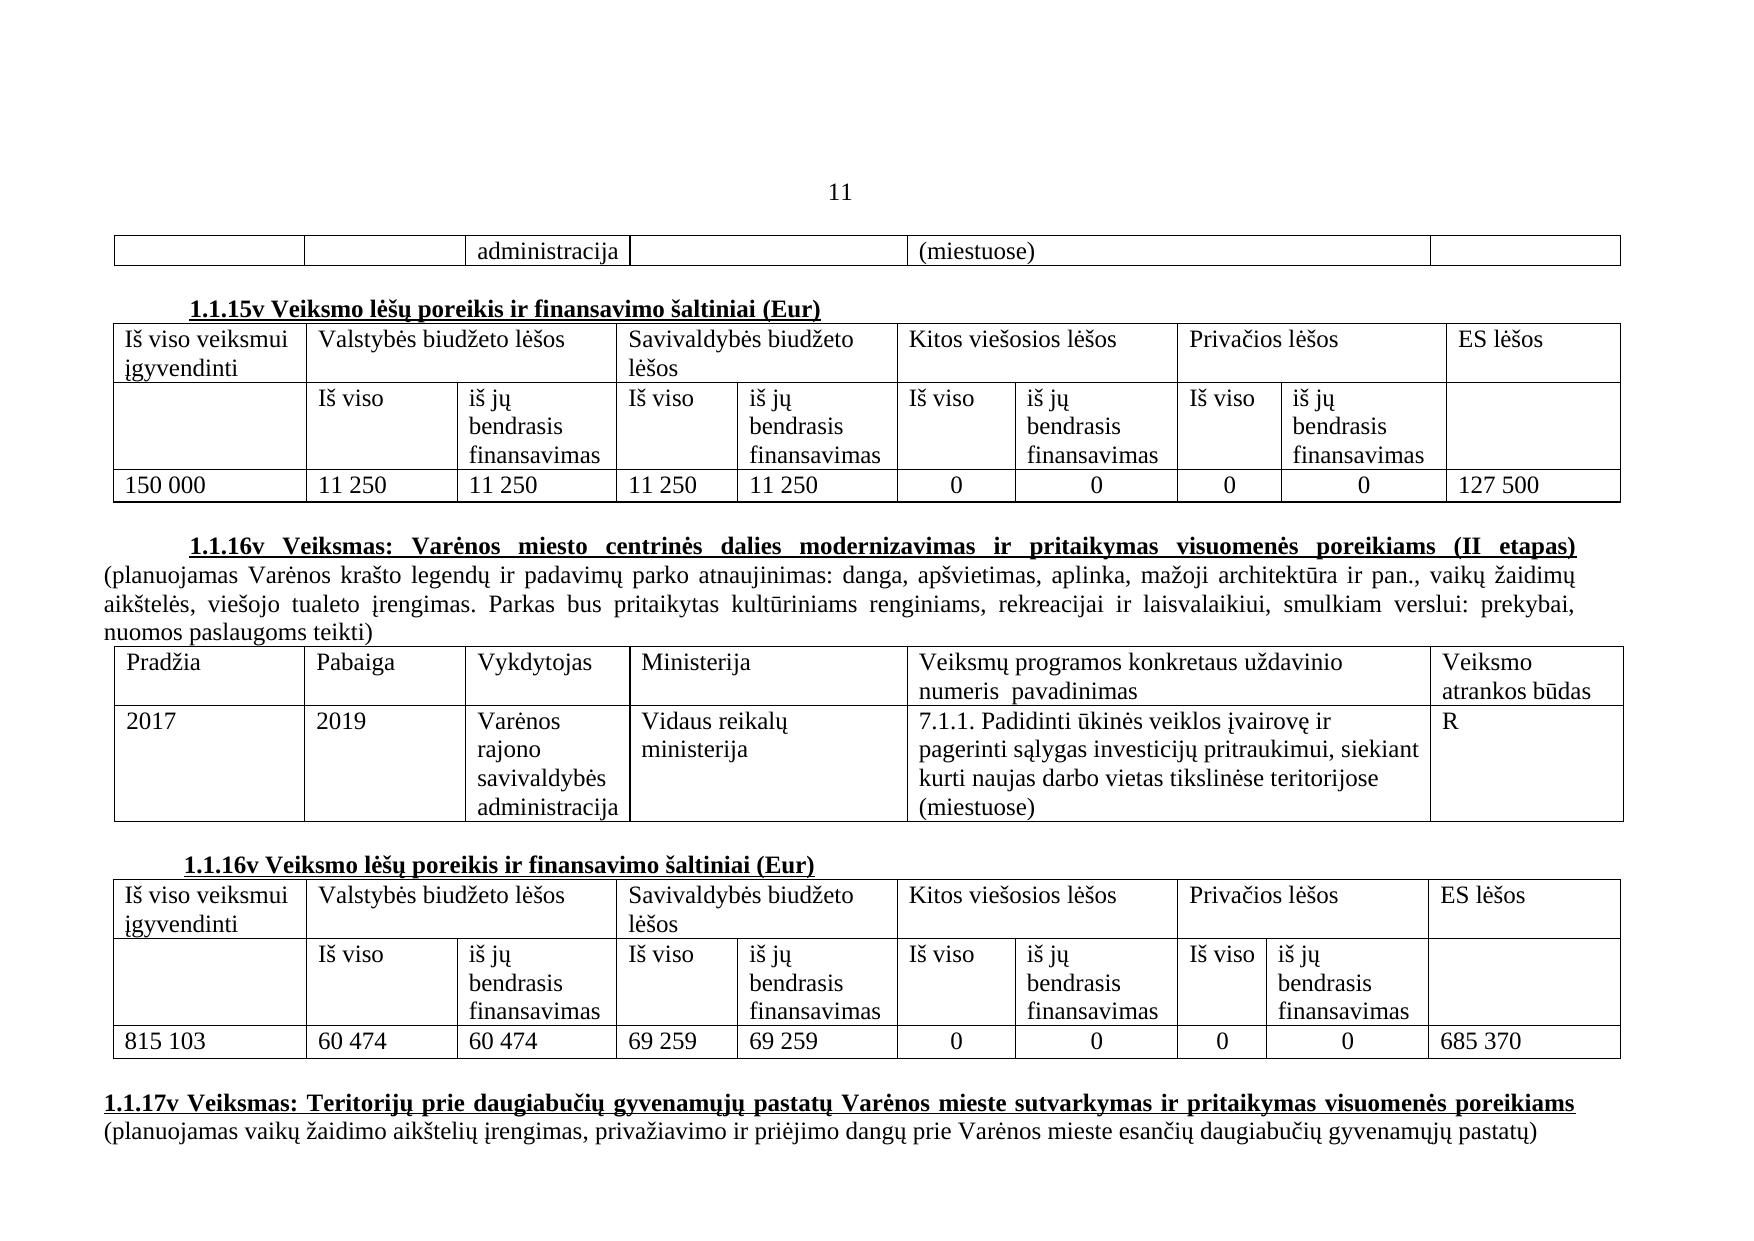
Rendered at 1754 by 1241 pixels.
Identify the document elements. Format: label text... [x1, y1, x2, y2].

table_cell iš jų bendrasis finansavimas [1267, 939, 1428, 1025]
table_cell iš jų bendrasis finansavimas [738, 939, 897, 1025]
table_cell R [1431, 706, 1623, 821]
text 1.1.15v Veiksmo lėšų poreikis ir finansavimo šaltiniai (Eur) [103, 294, 1577, 323]
table_cell 60 474 [307, 1026, 457, 1058]
table_header Kitos viešosios lėšos [898, 324, 1177, 382]
table_header ES lėšos [1429, 880, 1620, 938]
table_header Kitos viešosios lėšos [898, 880, 1177, 938]
table_cell [1447, 383, 1620, 469]
table_header ES lėšos [1447, 324, 1620, 382]
table_cell 0 [1016, 1026, 1177, 1058]
table_cell Iš viso [307, 939, 457, 1025]
table_header Privačios lėšos [1178, 324, 1446, 382]
table_cell 685 370 [1429, 1026, 1620, 1058]
table_cell 0 [1267, 1026, 1428, 1058]
text 1.1.17v Veiksmas: Teritorijų prie daugiabučių gyvenamųjų pastatų Varėnos mieste sutvarkymas ir pritaikymas visuomenės poreikiams (planuojamas vaikų žaidimo aikštelių įrengimas, privažiavimo ir priėjimo dangų prie Varėnos mieste esančių daugiabučių gyvenamųjų pastatų) [103, 1088, 1577, 1145]
table_header Savivaldybės biudžeto lėšos [617, 324, 897, 382]
table_cell 11 250 [307, 470, 457, 501]
table_cell iš jų bendrasis finansavimas [458, 939, 616, 1025]
table_cell [115, 236, 304, 264]
table_cell [631, 236, 907, 264]
table_header Ministerija [631, 647, 907, 705]
text 1.1.16v Veiksmas: Varėnos miesto centrinės dalies modernizavimas ir pritaikymas visuomenės poreikiams (II etapas) (planuojamas Varėnos krašto legendų ir padavimų parko atnaujinimas: danga, apšvietimas, aplinka, mažoji architektūra ir pan., vaikų žaidimų aikštelės, viešojo tualeto įrengimas. Parkas bus pritaikytas kultūriniams renginiams, rekreacijai ir laisvalaikiui, smulkiam verslui: prekybai, nuomos paslaugoms teikti) [103, 531, 1577, 646]
table_cell iš jų bendrasis finansavimas [738, 383, 897, 469]
table_header Iš viso veiksmui įgyvendinti [114, 324, 306, 382]
table_cell 2019 [305, 706, 465, 821]
table_cell 0 [1282, 470, 1446, 501]
table_cell 815 103 [114, 1026, 306, 1058]
table_cell iš jų bendrasis finansavimas [458, 383, 616, 469]
table_cell 7.1.1. Padidinti ūkinės veiklos įvairovę ir pagerinti sąlygas investicijų pritraukimui, siekiant kurti naujas darbo vietas tikslinėse teritorijose (miestuose) [908, 706, 1430, 821]
table_cell Iš viso [898, 383, 1015, 469]
table_cell (miestuose) [908, 236, 1430, 264]
table_cell 11 250 [738, 470, 897, 501]
table_cell 11 250 [617, 470, 737, 501]
table_cell 0 [898, 1026, 1015, 1058]
table_cell iš jų bendrasis finansavimas [1016, 939, 1177, 1025]
table_header Valstybės biudžeto lėšos [307, 880, 616, 938]
table_cell 0 [1178, 1026, 1266, 1058]
table_cell [305, 236, 465, 264]
table_header Iš viso veiksmui įgyvendinti [114, 880, 306, 938]
text 1.1.16v Veiksmo lėšų poreikis ir finansavimo šaltiniai (Eur) [103, 851, 1577, 879]
table_cell [114, 383, 306, 469]
table_header Valstybės biudžeto lėšos [307, 324, 616, 382]
table_cell 0 [1016, 470, 1177, 501]
table_cell Iš viso [307, 383, 457, 469]
table_cell Iš viso [617, 383, 737, 469]
table_cell 0 [898, 470, 1015, 501]
table_cell iš jų bendrasis finansavimas [1282, 383, 1446, 469]
table_cell iš jų bendrasis finansavimas [1016, 383, 1177, 469]
table_header Vykdytojas [466, 647, 629, 705]
table_cell [1429, 939, 1620, 1025]
table_cell Iš viso [898, 939, 1015, 1025]
table_header Veiksmo atrankos būdas [1431, 647, 1623, 705]
table_cell Iš viso [617, 939, 737, 1025]
table_cell administracija [466, 236, 629, 264]
table_cell 0 [1178, 470, 1281, 501]
table_header Pabaiga [305, 647, 465, 705]
table_cell 11 250 [458, 470, 616, 501]
table_cell 2017 [115, 706, 304, 821]
table_header Veiksmų programos konkretaus uždavinio numeris pavadinimas [908, 647, 1430, 705]
table_cell [114, 939, 306, 1025]
table_cell Iš viso [1178, 939, 1266, 1025]
table_header Privačios lėšos [1178, 880, 1428, 938]
table_header Savivaldybės biudžeto lėšos [617, 880, 897, 938]
table_cell Varėnos rajono savivaldybės administracija [466, 706, 629, 821]
table_cell 69 259 [617, 1026, 737, 1058]
table_cell Iš viso [1178, 383, 1281, 469]
table_cell 150 000 [114, 470, 306, 501]
table_cell [1431, 236, 1620, 264]
table_cell 69 259 [738, 1026, 897, 1058]
table_header Pradžia [115, 647, 304, 705]
table_cell 127 500 [1447, 470, 1620, 501]
table_cell 60 474 [458, 1026, 616, 1058]
table_cell Vidaus reikalų ministerija [631, 706, 907, 821]
